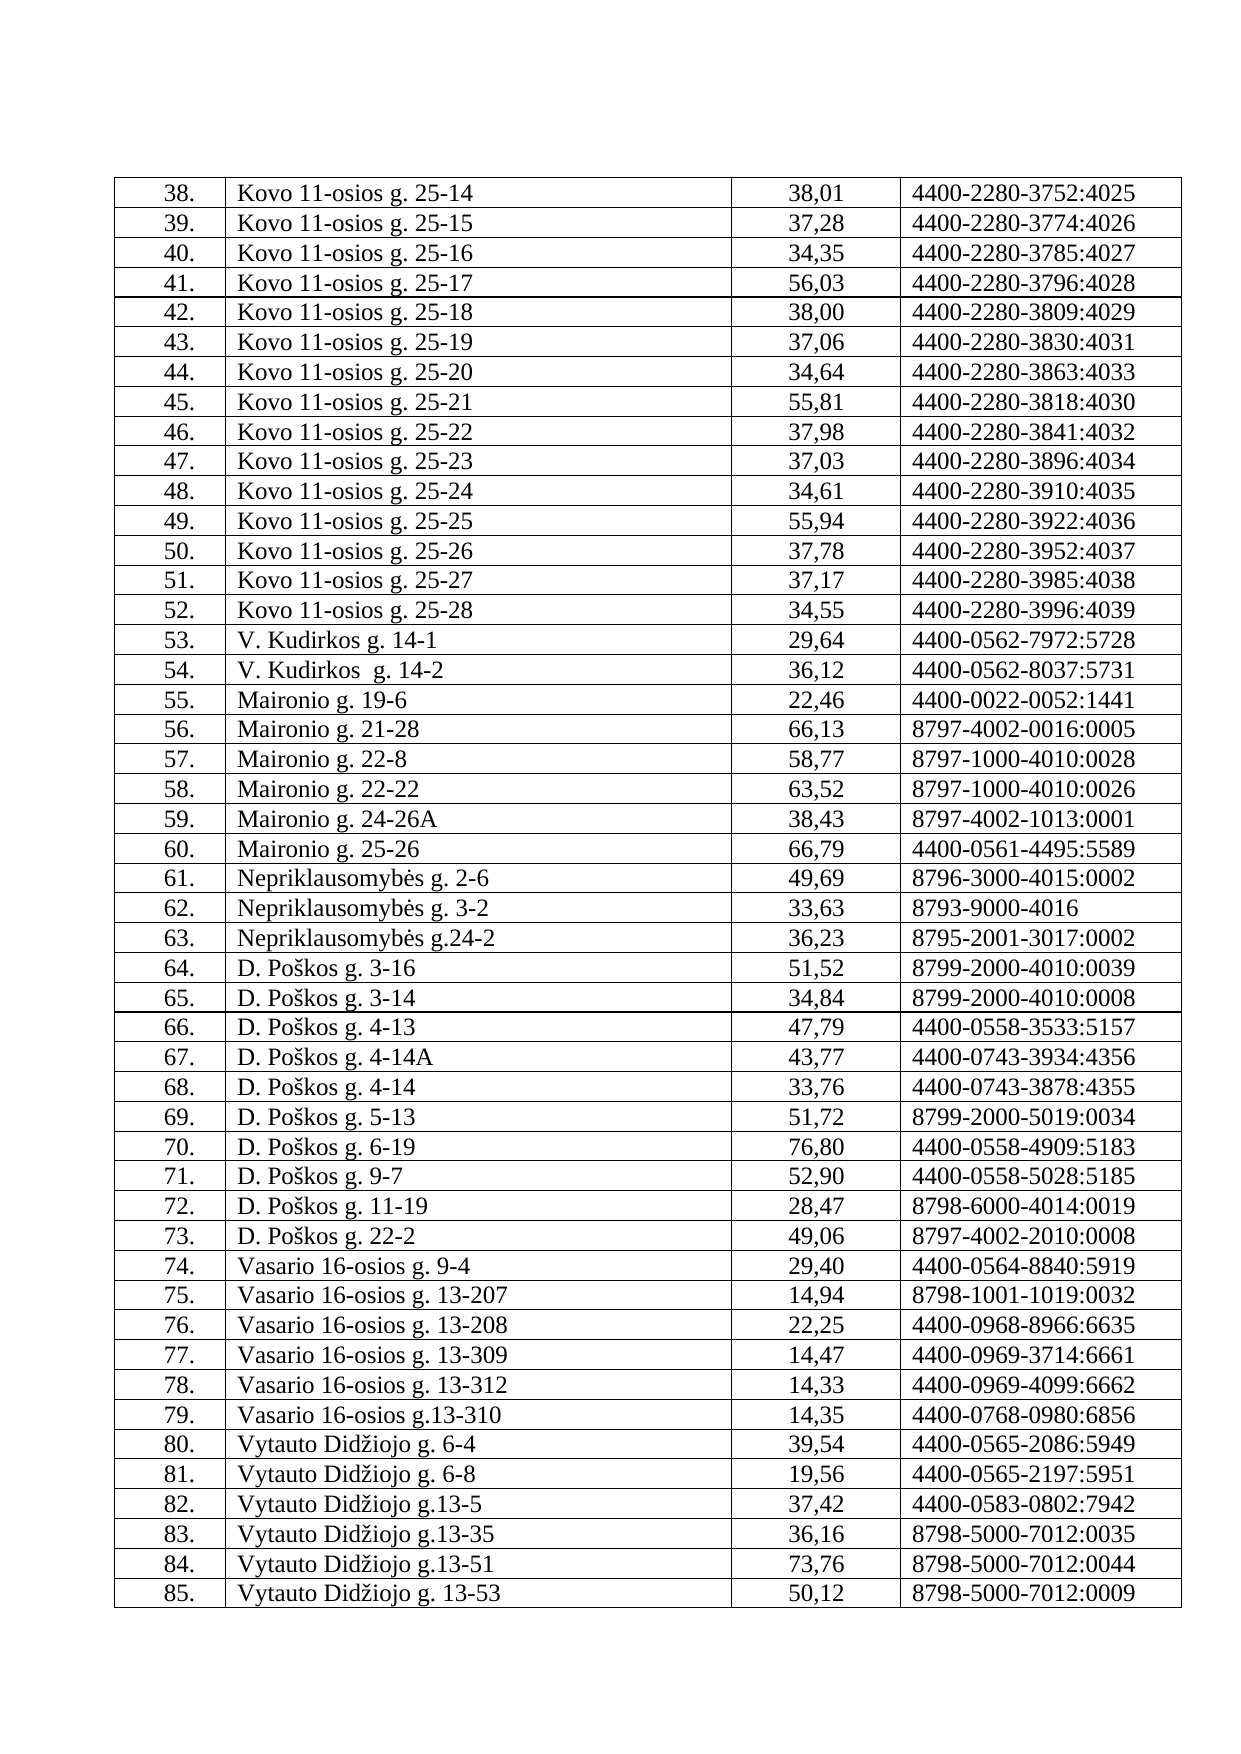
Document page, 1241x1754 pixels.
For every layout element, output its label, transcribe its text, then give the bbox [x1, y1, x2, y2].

table_cell Vasario 16-osios g. 13-208 [226, 1310, 731, 1339]
table_cell 4400-0558-4909:5183 [901, 1132, 1181, 1160]
table_cell 4400-2280-3752:4025 [901, 178, 1181, 207]
table_cell 41. [115, 268, 225, 296]
table_cell 29,40 [732, 1251, 900, 1279]
table_cell 63,52 [732, 774, 900, 803]
table_cell 44. [115, 357, 225, 386]
table_cell Kovo 11-osios g. 25-21 [226, 387, 731, 416]
table_cell 56. [115, 715, 225, 743]
table_cell Kovo 11-osios g. 25-20 [226, 357, 731, 386]
table_cell Kovo 11-osios g. 25-17 [226, 268, 731, 296]
table_cell Kovo 11-osios g. 25-16 [226, 238, 731, 267]
table_cell D. Poškos g. 11-19 [226, 1191, 731, 1220]
table_cell 28,47 [732, 1191, 900, 1220]
table_cell 58,77 [732, 744, 900, 773]
table_cell 14,94 [732, 1281, 900, 1309]
table_cell 8799-2000-4010:0008 [901, 983, 1181, 1011]
table_cell 80. [115, 1430, 225, 1458]
table_cell 8799-2000-5019:0034 [901, 1102, 1181, 1131]
table_cell Kovo 11-osios g. 25-22 [226, 417, 731, 445]
table_cell 63. [115, 923, 225, 952]
table_cell Vasario 16-osios g. 13-309 [226, 1340, 731, 1369]
table_cell D. Poškos g. 4-13 [226, 1013, 731, 1041]
table_cell 81. [115, 1459, 225, 1488]
table_cell 34,64 [732, 357, 900, 386]
table_cell 82. [115, 1489, 225, 1518]
table_cell 56,03 [732, 268, 900, 296]
table_cell 4400-0558-3533:5157 [901, 1013, 1181, 1041]
table_cell 34,84 [732, 983, 900, 1011]
table_cell 4400-2280-3896:4034 [901, 446, 1181, 475]
table_cell Kovo 11-osios g. 25-27 [226, 566, 731, 594]
table_cell 33,76 [732, 1072, 900, 1101]
table_cell 77. [115, 1340, 225, 1369]
table_cell 49. [115, 506, 225, 535]
table_cell 51. [115, 566, 225, 594]
table_cell D. Poškos g. 4-14A [226, 1042, 731, 1071]
table_cell 60. [115, 834, 225, 862]
table_cell 8799-2000-4010:0039 [901, 953, 1181, 982]
table_cell D. Poškos g. 3-14 [226, 983, 731, 1011]
table_cell 4400-0968-8966:6635 [901, 1310, 1181, 1339]
table_cell 22,25 [732, 1310, 900, 1339]
table_cell Nepriklausomybės g.24-2 [226, 923, 731, 952]
table_cell 4400-2280-3809:4029 [901, 298, 1181, 326]
table_cell 40. [115, 238, 225, 267]
table_cell 53. [115, 625, 225, 654]
table_cell Kovo 11-osios g. 25-18 [226, 298, 731, 326]
table_cell 4400-2280-3910:4035 [901, 476, 1181, 505]
table_cell 70. [115, 1132, 225, 1160]
table_cell 51,72 [732, 1102, 900, 1131]
table_cell Maironio g. 24-26A [226, 804, 731, 833]
table_cell 38,01 [732, 178, 900, 207]
table_cell Vasario 16-osios g. 13-207 [226, 1281, 731, 1309]
table_cell Vytauto Didžiojo g. 6-8 [226, 1459, 731, 1488]
table_cell 4400-0565-2086:5949 [901, 1430, 1181, 1458]
table_cell 4400-2280-3922:4036 [901, 506, 1181, 535]
table_cell 37,03 [732, 446, 900, 475]
table_cell 4400-0743-3934:4356 [901, 1042, 1181, 1071]
table_cell 52. [115, 595, 225, 624]
table_cell 4400-0562-7972:5728 [901, 625, 1181, 654]
table_cell 19,56 [732, 1459, 900, 1488]
table_cell Kovo 11-osios g. 25-14 [226, 178, 731, 207]
table_cell 14,33 [732, 1370, 900, 1399]
table_cell 37,06 [732, 327, 900, 356]
table_cell 83. [115, 1519, 225, 1548]
table_cell D. Poškos g. 6-19 [226, 1132, 731, 1160]
table_cell 66,79 [732, 834, 900, 862]
table_cell Maironio g. 19-6 [226, 685, 731, 713]
table_cell 49,69 [732, 864, 900, 892]
table_cell 4400-2280-3863:4033 [901, 357, 1181, 386]
table_cell 43. [115, 327, 225, 356]
table_cell 8796-3000-4015:0002 [901, 864, 1181, 892]
table_cell 66. [115, 1013, 225, 1041]
table_cell 4400-0743-3878:4355 [901, 1072, 1181, 1101]
table_cell 74. [115, 1251, 225, 1279]
table_cell Maironio g. 21-28 [226, 715, 731, 743]
table_cell 22,46 [732, 685, 900, 713]
table_cell 36,16 [732, 1519, 900, 1548]
table_cell Kovo 11-osios g. 25-28 [226, 595, 731, 624]
table_cell 4400-2280-3952:4037 [901, 536, 1181, 564]
table_cell 8798-1001-1019:0032 [901, 1281, 1181, 1309]
table_cell 38,00 [732, 298, 900, 326]
table_cell 52,90 [732, 1161, 900, 1190]
table_cell 78. [115, 1370, 225, 1399]
table_cell 46. [115, 417, 225, 445]
table_cell D. Poškos g. 4-14 [226, 1072, 731, 1101]
table_cell Maironio g. 25-26 [226, 834, 731, 862]
table_cell 42. [115, 298, 225, 326]
table_cell 4400-0561-4495:5589 [901, 834, 1181, 862]
table_cell 8797-4002-0016:0005 [901, 715, 1181, 743]
table_cell Vytauto Didžiojo g.13-51 [226, 1549, 731, 1577]
table_cell 51,52 [732, 953, 900, 982]
table_cell Vytauto Didžiojo g.13-5 [226, 1489, 731, 1518]
table_cell 8797-4002-2010:0008 [901, 1221, 1181, 1250]
table_cell 47,79 [732, 1013, 900, 1041]
table_cell 57. [115, 744, 225, 773]
table_cell 55,81 [732, 387, 900, 416]
table_cell 50,12 [732, 1579, 900, 1607]
table_cell 4400-2280-3996:4039 [901, 595, 1181, 624]
table_cell 76,80 [732, 1132, 900, 1160]
table_cell 4400-0565-2197:5951 [901, 1459, 1181, 1488]
table_cell 14,47 [732, 1340, 900, 1369]
table_cell 84. [115, 1549, 225, 1577]
table_cell 55,94 [732, 506, 900, 535]
table_cell 39,54 [732, 1430, 900, 1458]
table_cell Nepriklausomybės g. 3-2 [226, 893, 731, 922]
table_cell 47. [115, 446, 225, 475]
table_cell Kovo 11-osios g. 25-23 [226, 446, 731, 475]
table_cell 50. [115, 536, 225, 564]
table_cell 4400-2280-3774:4026 [901, 208, 1181, 237]
table_cell 8798-6000-4014:0019 [901, 1191, 1181, 1220]
table_cell 48. [115, 476, 225, 505]
table_cell 38,43 [732, 804, 900, 833]
table_cell 72. [115, 1191, 225, 1220]
table_cell 34,55 [732, 595, 900, 624]
table_cell 64. [115, 953, 225, 982]
table_cell 4400-0768-0980:6856 [901, 1400, 1181, 1428]
table_cell 4400-2280-3785:4027 [901, 238, 1181, 267]
table_cell Vytauto Didžiojo g. 6-4 [226, 1430, 731, 1458]
table_cell 38. [115, 178, 225, 207]
table_cell 8798-5000-7012:0035 [901, 1519, 1181, 1548]
table_cell 66,13 [732, 715, 900, 743]
table_cell D. Poškos g. 9-7 [226, 1161, 731, 1190]
table_cell 34,61 [732, 476, 900, 505]
table_cell 4400-2280-3796:4028 [901, 268, 1181, 296]
table_cell 8798-5000-7012:0044 [901, 1549, 1181, 1577]
table_cell 36,12 [732, 655, 900, 684]
table_cell 14,35 [732, 1400, 900, 1428]
table_cell 8797-1000-4010:0026 [901, 774, 1181, 803]
table_cell 4400-2280-3841:4032 [901, 417, 1181, 445]
table_cell Vasario 16-osios g. 13-312 [226, 1370, 731, 1399]
table_cell Vasario 16-osios g. 9-4 [226, 1251, 731, 1279]
table_cell Maironio g. 22-8 [226, 744, 731, 773]
table_cell 65. [115, 983, 225, 1011]
table_cell Kovo 11-osios g. 25-26 [226, 536, 731, 564]
table_cell 71. [115, 1161, 225, 1190]
table_cell V. Kudirkos g. 14-2 [226, 655, 731, 684]
table_cell 4400-0562-8037:5731 [901, 655, 1181, 684]
table_cell 73,76 [732, 1549, 900, 1577]
table_cell Kovo 11-osios g. 25-19 [226, 327, 731, 356]
table_cell 4400-0558-5028:5185 [901, 1161, 1181, 1190]
table_cell D. Poškos g. 5-13 [226, 1102, 731, 1131]
table_cell 79. [115, 1400, 225, 1428]
table_cell 29,64 [732, 625, 900, 654]
table_cell 4400-0969-3714:6661 [901, 1340, 1181, 1369]
table_cell 8797-4002-1013:0001 [901, 804, 1181, 833]
table_cell 43,77 [732, 1042, 900, 1071]
table_cell 34,35 [732, 238, 900, 267]
table_cell 76. [115, 1310, 225, 1339]
table_cell 33,63 [732, 893, 900, 922]
table_cell 49,06 [732, 1221, 900, 1250]
table_cell 4400-0583-0802:7942 [901, 1489, 1181, 1518]
table_cell Vasario 16-osios g.13-310 [226, 1400, 731, 1428]
table_cell 59. [115, 804, 225, 833]
table_cell 4400-0969-4099:6662 [901, 1370, 1181, 1399]
table_cell 37,98 [732, 417, 900, 445]
table_cell 8793-9000-4016 [901, 893, 1181, 922]
table_cell 4400-0564-8840:5919 [901, 1251, 1181, 1279]
table_cell 4400-2280-3985:4038 [901, 566, 1181, 594]
table_cell 37,42 [732, 1489, 900, 1518]
table_cell 37,28 [732, 208, 900, 237]
table_cell V. Kudirkos g. 14-1 [226, 625, 731, 654]
table_cell 37,78 [732, 536, 900, 564]
table_cell Kovo 11-osios g. 25-15 [226, 208, 731, 237]
table_cell 85. [115, 1579, 225, 1607]
table_cell 69. [115, 1102, 225, 1131]
table_cell 61. [115, 864, 225, 892]
table_cell Maironio g. 22-22 [226, 774, 731, 803]
table_cell Vytauto Didžiojo g. 13-53 [226, 1579, 731, 1607]
table_cell 4400-2280-3818:4030 [901, 387, 1181, 416]
table_cell D. Poškos g. 3-16 [226, 953, 731, 982]
table_cell 75. [115, 1281, 225, 1309]
table_cell 45. [115, 387, 225, 416]
table_cell 62. [115, 893, 225, 922]
table_cell 73. [115, 1221, 225, 1250]
table_cell Vytauto Didžiojo g.13-35 [226, 1519, 731, 1548]
table_cell 8795-2001-3017:0002 [901, 923, 1181, 952]
table_cell Nepriklausomybės g. 2-6 [226, 864, 731, 892]
table_cell Kovo 11-osios g. 25-25 [226, 506, 731, 535]
table_cell D. Poškos g. 22-2 [226, 1221, 731, 1250]
table_cell 68. [115, 1072, 225, 1101]
table_cell 8798-5000-7012:0009 [901, 1579, 1181, 1607]
table_cell 58. [115, 774, 225, 803]
table_cell 4400-0022-0052:1441 [901, 685, 1181, 713]
table_cell 4400-2280-3830:4031 [901, 327, 1181, 356]
table_cell 67. [115, 1042, 225, 1071]
table_cell 8797-1000-4010:0028 [901, 744, 1181, 773]
table_cell 55. [115, 685, 225, 713]
table_cell 37,17 [732, 566, 900, 594]
table_cell Kovo 11-osios g. 25-24 [226, 476, 731, 505]
table_cell 39. [115, 208, 225, 237]
table_cell 36,23 [732, 923, 900, 952]
table_cell 54. [115, 655, 225, 684]
